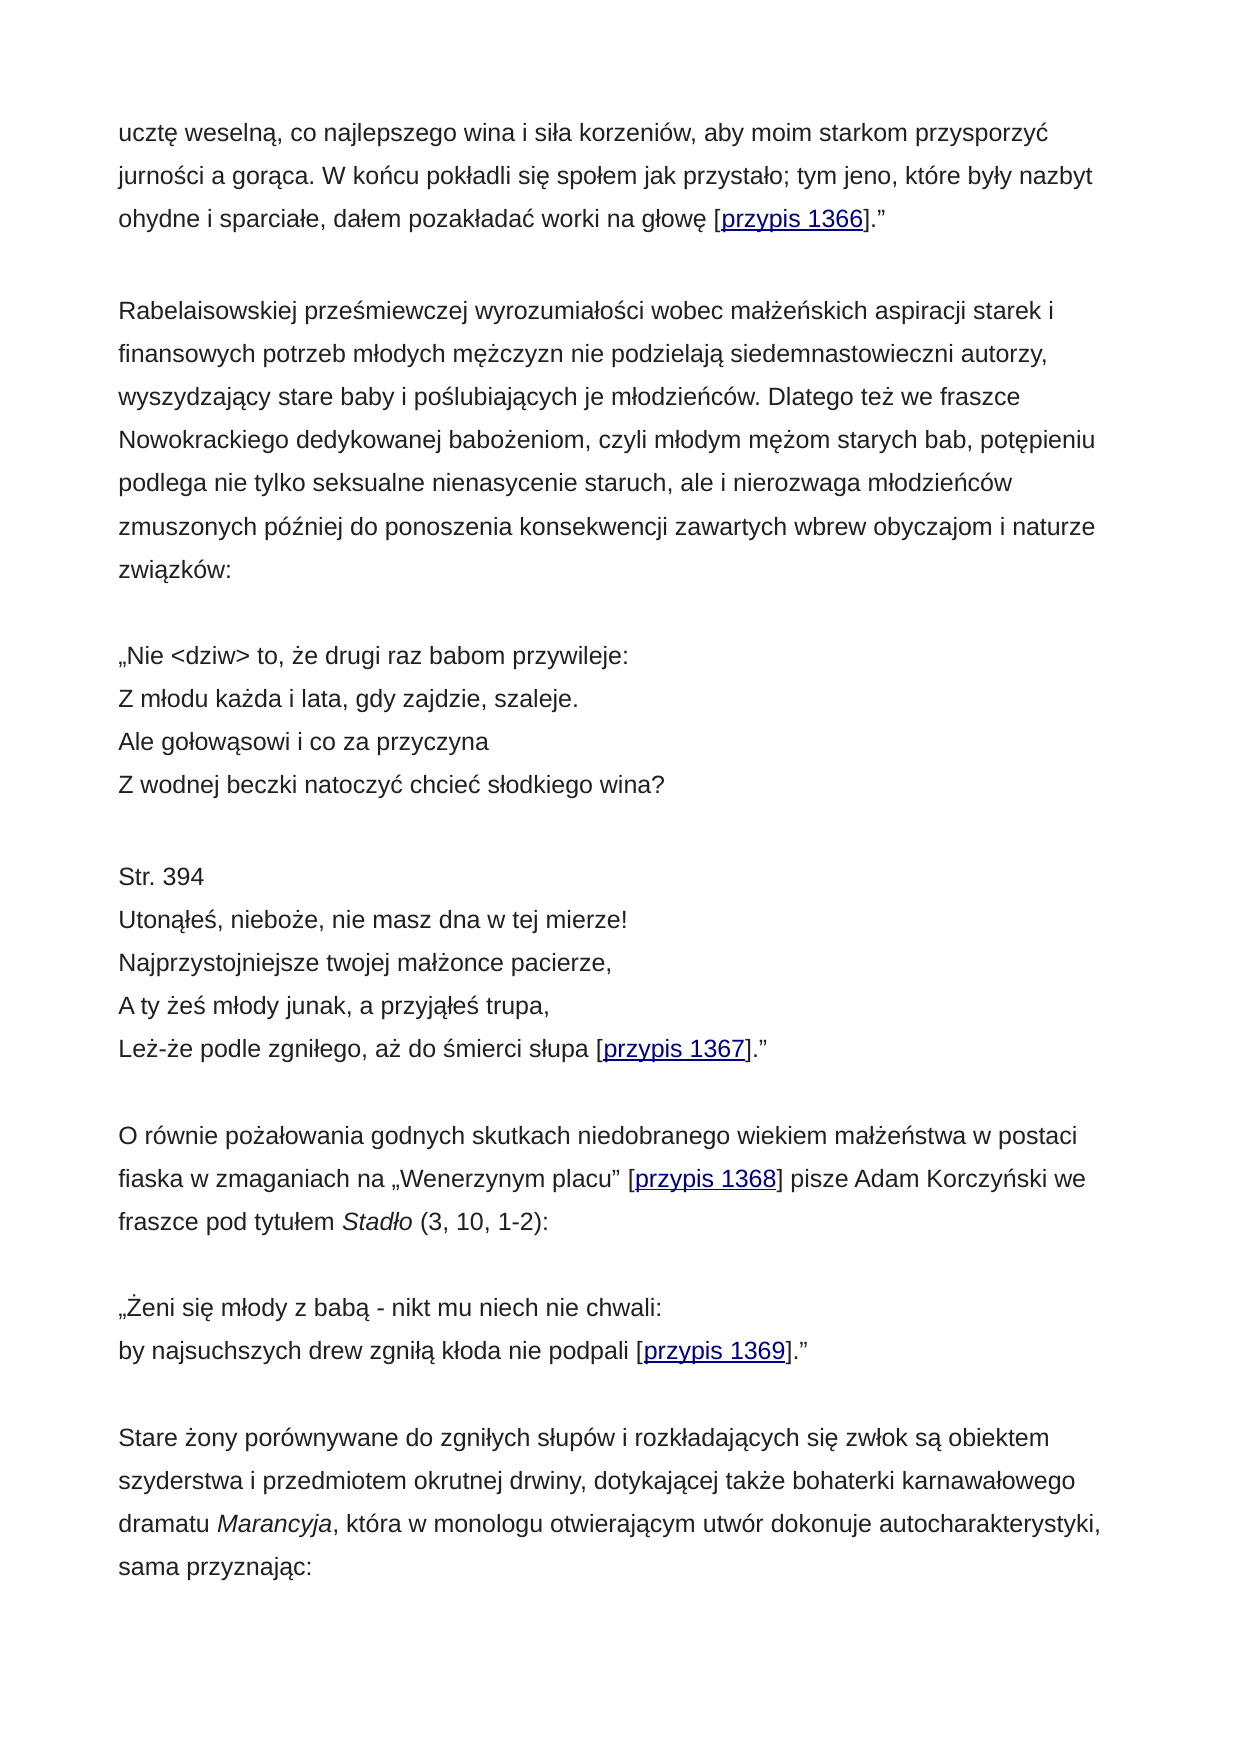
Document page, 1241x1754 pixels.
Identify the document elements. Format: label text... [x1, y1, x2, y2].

text Najprzystojniejsze twojej małżonce pacierze, [118, 948, 1122, 977]
text O równie pożałowania godnych skutkach niedobranego wiekiem małżeństwa w postaci fiaska w zmaganiach na „Wenerzynym placu” [przypis 1368] pisze Adam Korczyński we fraszce pod tytułem Stadło (3, 10, 1-2): [118, 1121, 1122, 1236]
text Ale gołowąsowi i co za przyczyna [118, 727, 1122, 756]
text Rabelaisowskiej prześmiewczej wyrozumiałości wobec małżeńskich aspiracji starek i finansowych potrzeb młodych mężczyzn nie podzielają siedemnastowieczni autorzy, wyszydzający stare baby i poślubiających je młodzieńców. Dlatego też we fraszce Nowokrackiego dedykowanej babożeniom, czyli młodym mężom starych bab, potępieniu podlega nie tylko seksualne nienasycenie staruch, ale i nierozwaga młodzieńców zmuszonych później do ponoszenia konsekwencji zawartych wbrew obyczajom i naturze związków: [118, 296, 1122, 583]
text Stare żony porównywane do zgniłych słupów i rozkładających się zwłok są obiektem szyderstwa i przedmiotem okrutnej drwiny, dotykającej także bohaterki karnawałowego dramatu Marancyja, która w monologu otwierającym utwór dokonuje autocharakterystyki, sama przyznając: [118, 1422, 1122, 1581]
text Utonąłeś, nieboże, nie masz dna w tej mierze! [118, 905, 1122, 934]
text ucztę weselną, co najlepszego wina i siła korzeniów, aby moim starkom przysporzyć jurności a gorąca. W końcu pokładli się społem jak przystało; tym jeno, które były nazbyt ohydne i sparciałe, dałem pozakładać worki na głowę [przypis 1366].” [118, 118, 1122, 233]
text by najsuchszych drew zgniłą kłoda nie podpali [przypis 1369].” [118, 1336, 1122, 1365]
text Z wodnej beczki natoczyć chcieć słodkiego wina? [118, 770, 1122, 799]
text „Żeni się młody z babą - nikt mu niech nie chwali: [118, 1293, 1122, 1322]
text Str. 394 [118, 862, 1122, 891]
text „Nie <dziw> to, że drugi raz babom przywileje: [118, 641, 1122, 670]
text Leż-że podle zgniłego, aż do śmierci słupa [przypis 1367].” [118, 1034, 1122, 1063]
text A ty żeś młody junak, a przyjąłeś trupa, [118, 991, 1122, 1020]
text Z młodu każda i lata, gdy zajdzie, szaleje. [118, 684, 1122, 713]
